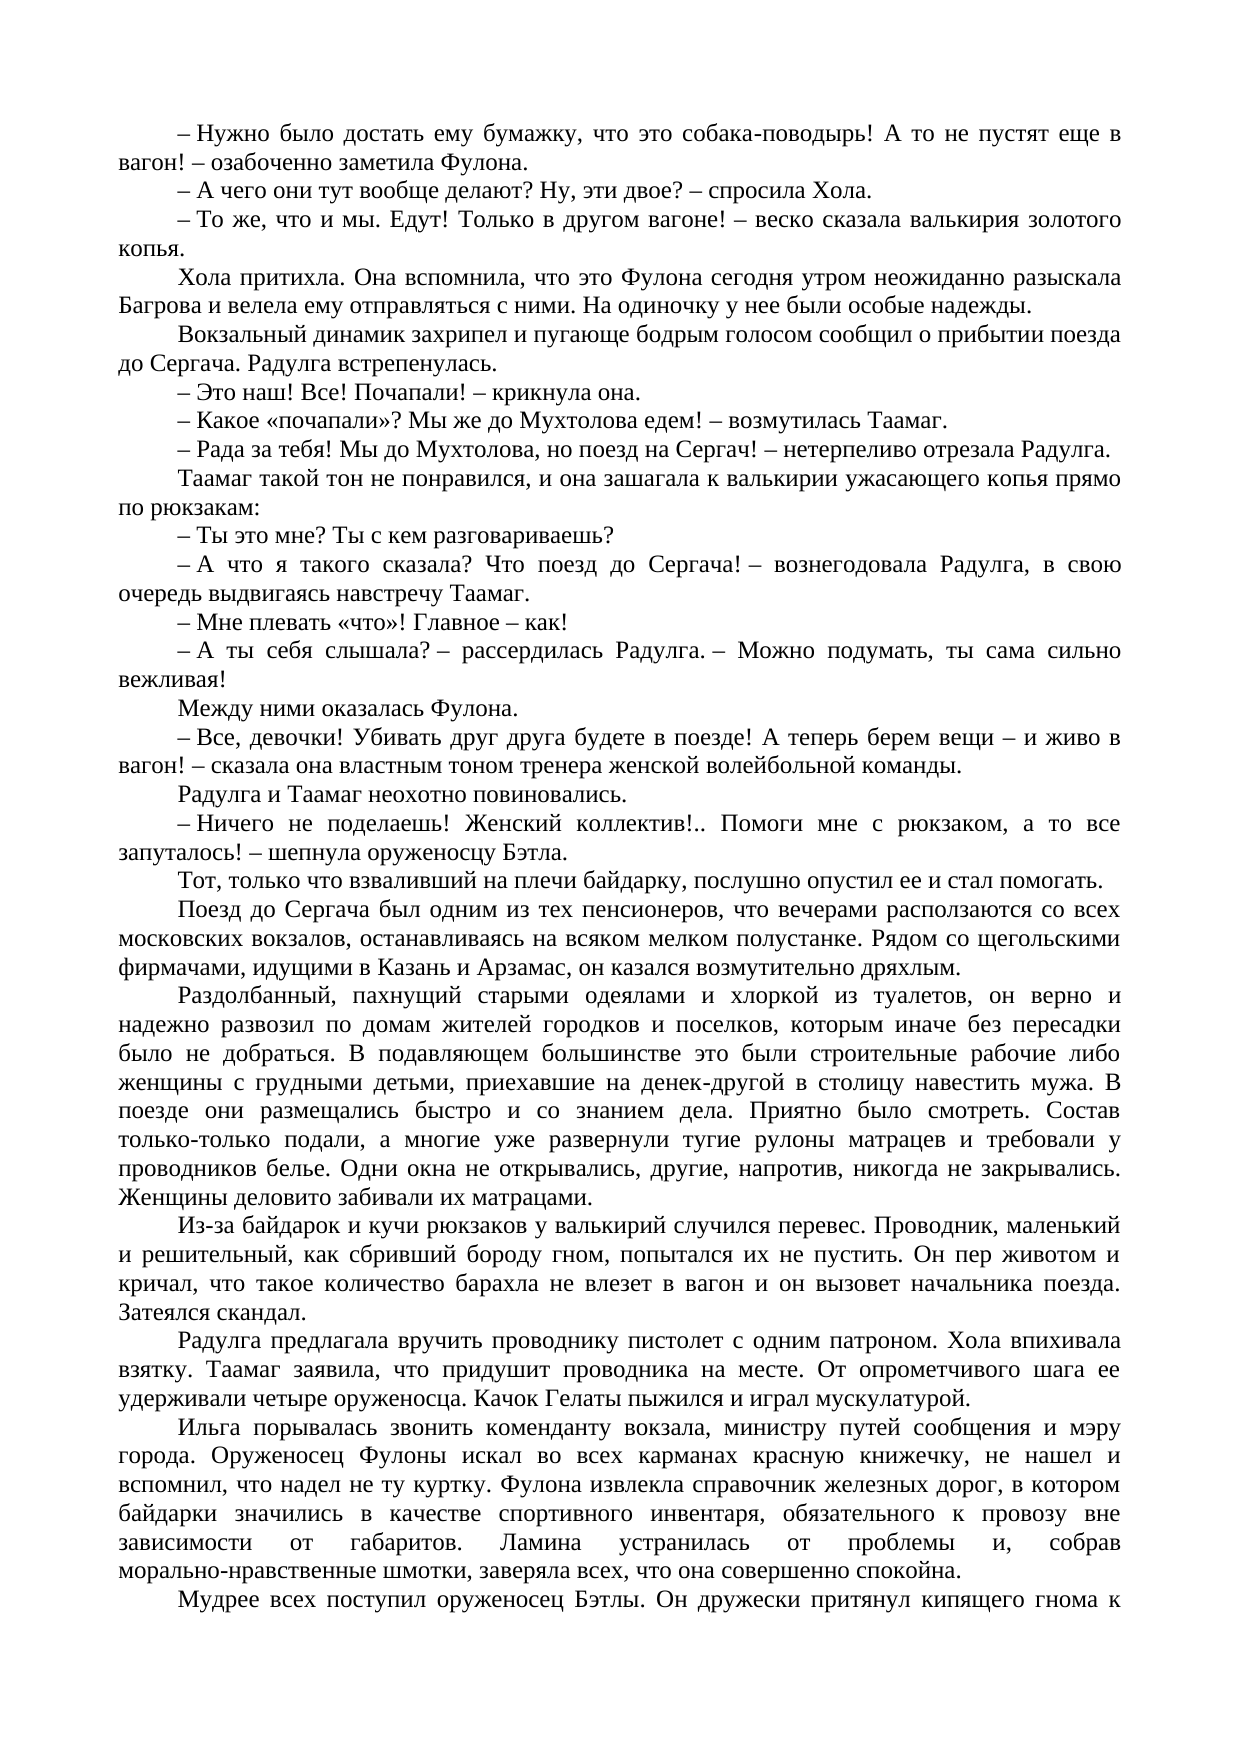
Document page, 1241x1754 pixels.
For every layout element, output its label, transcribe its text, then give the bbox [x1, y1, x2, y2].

text Раздолбанный, пахнущий старыми одеялами и хлоркой из туалетов, он верно и надежно развозил по домам жителей городков и поселков, которым иначе без пересадки было не добраться. В подавляющем большинстве это были строительные рабочие либо женщины с грудными детьми, приехавшие на денек‑другой в столицу навестить мужа. В поезде они размещались быстро и со знанием дела. Приятно было смотреть. Состав только‑только подали, а многие уже развернули тугие рулоны матрацев и требовали у проводников белье. Одни окна не открывались, другие, напротив, никогда не закрывались. Женщины деловито забивали их матрацами. [118, 981, 1122, 1211]
text – А ты себя слышала? – рассердилась Радулга. – Можно подумать, ты сама сильно вежливая! [118, 636, 1122, 693]
text Между ними оказалась Фулона. [118, 693, 1122, 722]
text Радулга предлагала вручить проводнику пистолет с одним патроном. Хола впихивала взятку. Таамаг заявила, что придушит проводника на месте. От опрометчивого шага ее удерживали четыре оруженосца. Качок Гелаты пыжился и играл мускулатурой. [118, 1326, 1122, 1412]
text – Нужно было достать ему бумажку, что это собака‑поводырь! А то не пустят еще в вагон! – озабоченно заметила Фулона. [118, 118, 1122, 176]
text – А что я такого сказала? Что поезд до Сергача! – вознегодовала Радулга, в свою очередь выдвигаясь навстречу Таамаг. [118, 549, 1122, 607]
text – То же, что и мы. Едут! Только в другом вагоне! – веско сказала валькирия золотого копья. [118, 204, 1122, 262]
text Тот, только что взваливший на плечи байдарку, послушно опустил ее и стал помогать. [118, 866, 1122, 894]
text Хола притихла. Она вспомнила, что это Фулона сегодня утром неожиданно разыскала Багрова и велела ему отправляться с ними. На одиночку у нее были особые надежды. [118, 262, 1122, 319]
text – Это наш! Все! Почапали! – крикнула она. [118, 377, 1122, 406]
text Радулга и Таамаг неохотно повиновались. [118, 779, 1122, 808]
text – Все, девочки! Убивать друг друга будете в поезде! А теперь берем вещи – и живо в вагон! – сказала она властным тоном тренера женской волейбольной команды. [118, 722, 1122, 779]
text Мудрее всех поступил оруженосец Бэтлы. Он дружески притянул кипящего гнома к [118, 1584, 1122, 1613]
text – Мне плевать «что»! Главное – как! [118, 607, 1122, 636]
text – Рада за тебя! Мы до Мухтолова, но поезд на Сергач! – нетерпеливо отрезала Радулга. [118, 434, 1122, 463]
text Ильга порывалась звонить коменданту вокзала, министру путей сообщения и мэру города. Оруженосец Фулоны искал во всех карманах красную книжечку, не нашел и вспомнил, что надел не ту куртку. Фулона извлекла справочник железных дорог, в котором байдарки значились в качестве спортивного инвентаря, обязательного к провозу вне зависимости от габаритов. Ламина устранилась от проблемы и, собрав морально‑нравственные шмотки, заверяла всех, что она совершенно спокойна. [118, 1412, 1122, 1584]
text Вокзальный динамик захрипел и пугающе бодрым голосом сообщил о прибытии поезда до Сергача. Радулга встрепенулась. [118, 319, 1122, 377]
text – Ты это мне? Ты с кем разговариваешь? [118, 521, 1122, 549]
text – Какое «почапали»? Мы же до Мухтолова едем! – возмутилась Таамаг. [118, 406, 1122, 434]
text – А чего они тут вообще делают? Ну, эти двое? – спросила Хола. [118, 176, 1122, 204]
text Таамаг такой тон не понравился, и она зашагала к валькирии ужасающего копья прямо по рюкзакам: [118, 463, 1122, 521]
text – Ничего не поделаешь! Женский коллектив!.. Помоги мне с рюкзаком, а то все запуталось! – шепнула оруженосцу Бэтла. [118, 808, 1122, 866]
text Из‑за байдарок и кучи рюкзаков у валькирий случился перевес. Проводник, маленький и решительный, как сбривший бороду гном, попытался их не пустить. Он пер животом и кричал, что такое количество барахла не влезет в вагон и он вызовет начальника поезда. Затеялся скандал. [118, 1211, 1122, 1326]
text Поезд до Сергача был одним из тех пенсионеров, что вечерами расползаются со всех московских вокзалов, останавливаясь на всяком мелком полустанке. Рядом со щегольскими фирмачами, идущими в Казань и Арзамас, он казался возмутительно дряхлым. [118, 894, 1122, 981]
